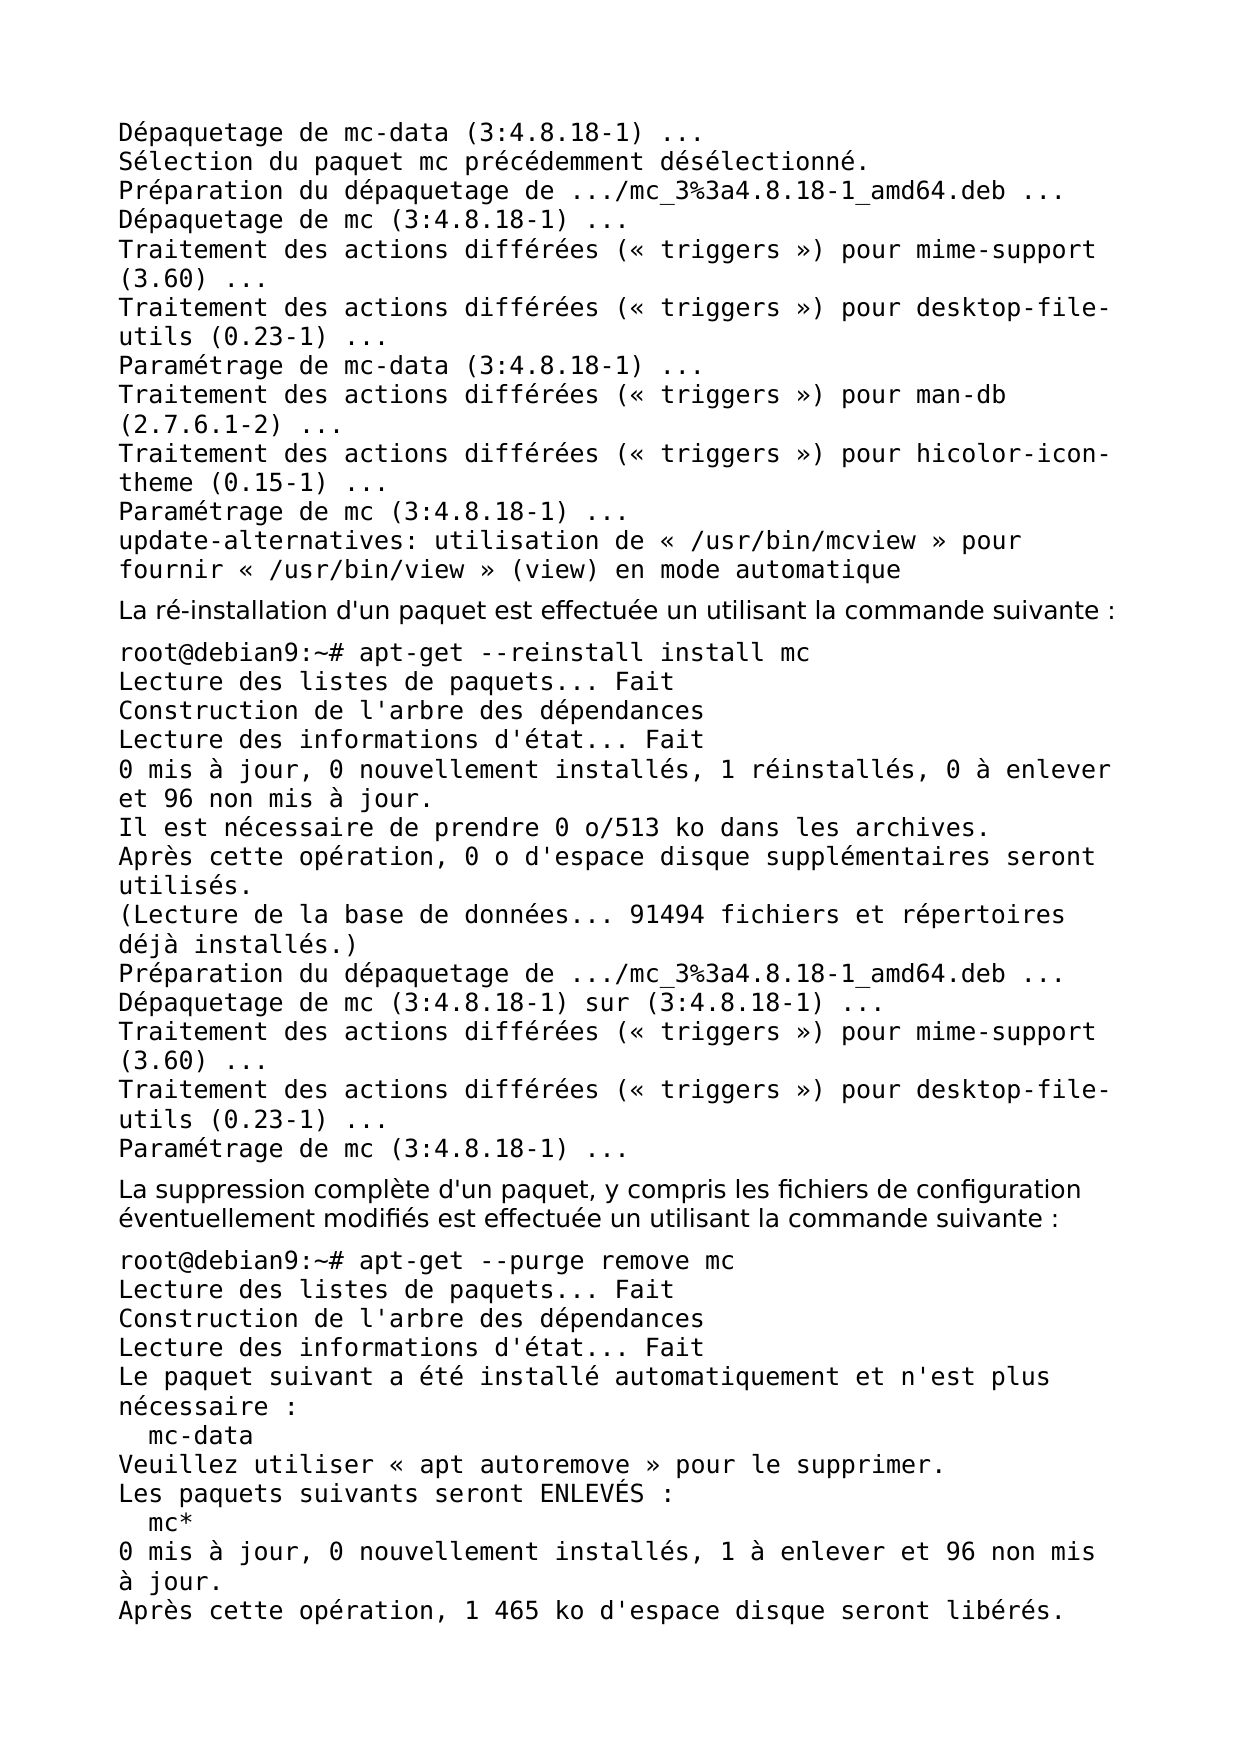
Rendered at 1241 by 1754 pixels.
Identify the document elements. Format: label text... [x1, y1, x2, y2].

text La ré-installation d'un paquet est effectuée un utilisant la commande suivante : [118, 597, 1122, 626]
text Dépaquetage de mc-data (3:4.8.18-1) ... Sélection du paquet mc précédemment désélectionné. Préparation du dépaquetage de .../mc_3%3a4.8.18-1_amd64.deb ... Dépaquetage de mc (3:4.8.18-1) ... Traitement des actions différées (« triggers ») pour mime-support (3.60) ... Traitement des actions différées (« triggers ») pour desktop-file-utils (0.23-1) ... Paramétrage de mc-data (3:4.8.18-1) ... Traitement des actions différées (« triggers ») pour man-db (2.7.6.1-2) ... Traitement des actions différées (« triggers ») pour hicolor-icon-theme (0.15-1) ... Paramétrage de mc (3:4.8.18-1) ... update-alternatives: utilisation de « /usr/bin/mcview » pour fournir « /usr/bin/view » (view) en mode automatique [118, 118, 1122, 585]
text La suppression complète d'un paquet, y compris les fichiers de configuration éventuellement modifiés est effectuée un utilisant la commande suivante : [118, 1175, 1122, 1233]
text root@debian9:~# apt-get --purge remove mc Lecture des listes de paquets... Fait Construction de l'arbre des dépendances Lecture des informations d'état... Fait Le paquet suivant a été installé automatiquement et n'est plus nécessaire : mc-data Veuillez utiliser « apt autoremove » pour le supprimer. Les paquets suivants seront ENLEVÉS : mc* 0 mis à jour, 0 nouvellement installés, 1 à enlever et 96 non mis à jour. Après cette opération, 1 465 ko d'espace disque seront libérés. [118, 1246, 1122, 1625]
text root@debian9:~# apt-get --reinstall install mc Lecture des listes de paquets... Fait Construction de l'arbre des dépendances Lecture des informations d'état... Fait 0 mis à jour, 0 nouvellement installés, 1 réinstallés, 0 à enlever et 96 non mis à jour. Il est nécessaire de prendre 0 o/513 ko dans les archives. Après cette opération, 0 o d'espace disque supplémentaires seront utilisés. (Lecture de la base de données... 91494 fichiers et répertoires déjà installés.) Préparation du dépaquetage de .../mc_3%3a4.8.18-1_amd64.deb ... Dépaquetage de mc (3:4.8.18-1) sur (3:4.8.18-1) ... Traitement des actions différées (« triggers ») pour mime-support (3.60) ... Traitement des actions différées (« triggers ») pour desktop-file-utils (0.23-1) ... Paramétrage de mc (3:4.8.18-1) ... [118, 638, 1122, 1163]
